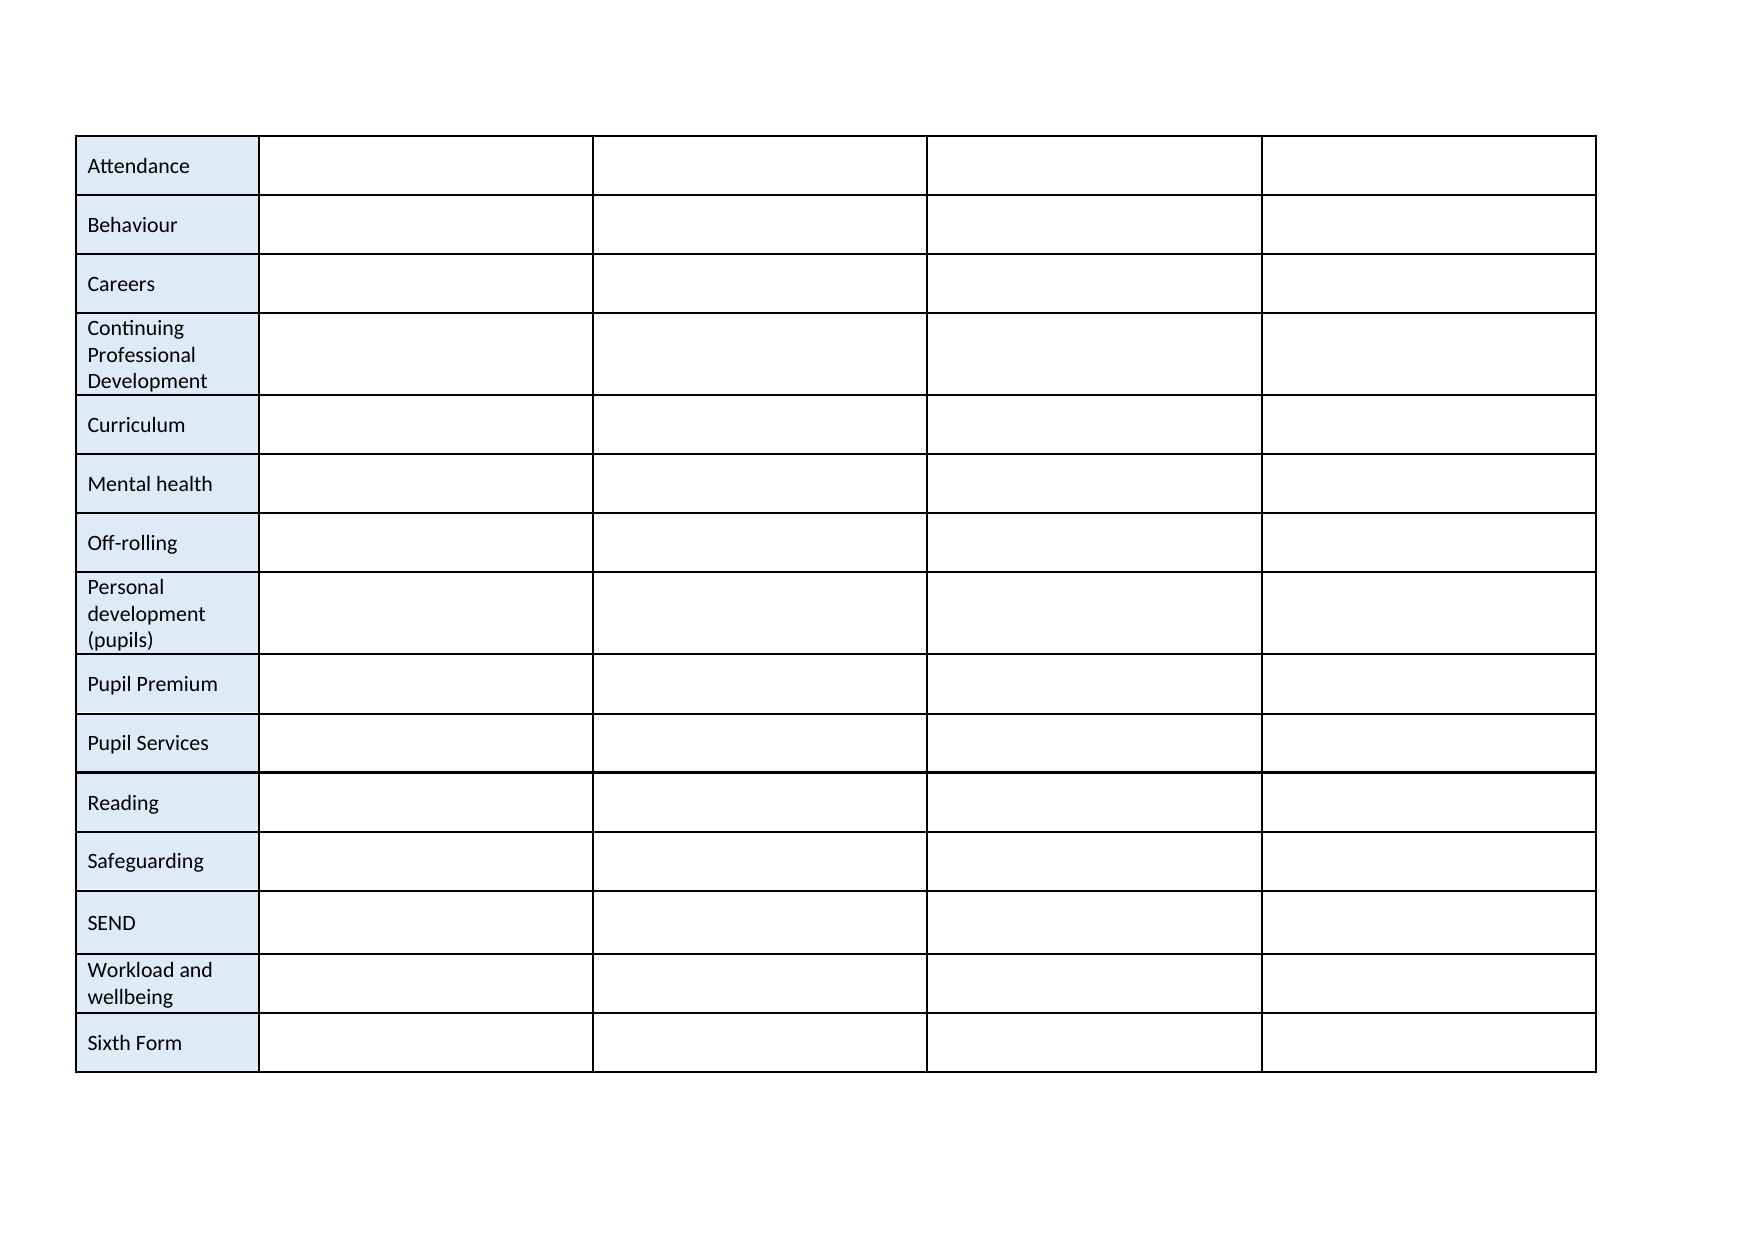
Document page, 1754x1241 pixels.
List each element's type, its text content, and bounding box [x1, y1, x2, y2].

table_cell [594, 573, 926, 653]
table_cell Mental health [77, 455, 258, 512]
table_cell [594, 655, 926, 712]
table_cell [928, 892, 1261, 953]
table_cell [1263, 573, 1595, 653]
table_cell Sixth Form [77, 1014, 258, 1071]
table_cell Workload and wellbeing [77, 955, 258, 1012]
table_cell [594, 774, 926, 831]
table_cell [1263, 455, 1595, 512]
table_cell Careers [77, 255, 258, 312]
table_cell [928, 255, 1261, 312]
table_cell [928, 396, 1261, 453]
table_cell [928, 955, 1261, 1012]
table_cell [260, 833, 592, 889]
table_cell [260, 514, 592, 571]
table_cell Off-rolling [77, 514, 258, 571]
table_cell [594, 196, 926, 253]
table_cell [928, 715, 1261, 771]
table_cell [594, 255, 926, 312]
table_cell [1263, 137, 1595, 194]
table_cell [1263, 396, 1595, 453]
table_cell [1263, 955, 1595, 1012]
table_cell [1263, 655, 1595, 712]
table_cell [260, 655, 592, 712]
table_cell SEND [77, 892, 258, 953]
table_cell [1263, 255, 1595, 312]
table_cell [260, 396, 592, 453]
table_cell [928, 137, 1261, 194]
table_cell [1263, 892, 1595, 953]
table_cell [928, 833, 1261, 889]
table_cell [1263, 833, 1595, 889]
table_cell [1263, 715, 1595, 771]
table_cell [594, 137, 926, 194]
table_cell [260, 196, 592, 253]
table_cell [928, 1014, 1261, 1071]
table_cell [594, 514, 926, 571]
table_cell Pupil Premium [77, 655, 258, 712]
table_cell [260, 715, 592, 771]
table_cell [594, 1014, 926, 1071]
table_cell [928, 774, 1261, 831]
table_cell [1263, 196, 1595, 253]
table_cell [260, 1014, 592, 1071]
table_cell [594, 715, 926, 771]
table_cell [260, 774, 592, 831]
table_cell Pupil Services [77, 715, 258, 771]
table_cell [260, 455, 592, 512]
table_cell [260, 955, 592, 1012]
table_cell [260, 573, 592, 653]
table_cell [260, 255, 592, 312]
table_cell [594, 833, 926, 889]
table_cell [928, 314, 1261, 394]
table_cell [594, 455, 926, 512]
table_cell Reading [77, 774, 258, 831]
table_cell Attendance [77, 137, 258, 194]
table_cell Safeguarding [77, 833, 258, 889]
table_cell [928, 455, 1261, 512]
table_cell [928, 573, 1261, 653]
table_cell [928, 196, 1261, 253]
table_cell [1263, 1014, 1595, 1071]
table_cell Personal development (pupils) [77, 573, 258, 653]
table_cell [594, 955, 926, 1012]
table_cell Behaviour [77, 196, 258, 253]
table_cell [594, 314, 926, 394]
table_cell Curriculum [77, 396, 258, 453]
table_cell [594, 892, 926, 953]
table_cell [260, 314, 592, 394]
table_cell [260, 892, 592, 953]
table_cell Continuing Professional Development [77, 314, 258, 394]
table_cell [1263, 514, 1595, 571]
table_cell [260, 137, 592, 194]
table_cell [1263, 314, 1595, 394]
table_cell [928, 655, 1261, 712]
table_cell [1263, 774, 1595, 831]
table_cell [928, 514, 1261, 571]
table_cell [594, 396, 926, 453]
